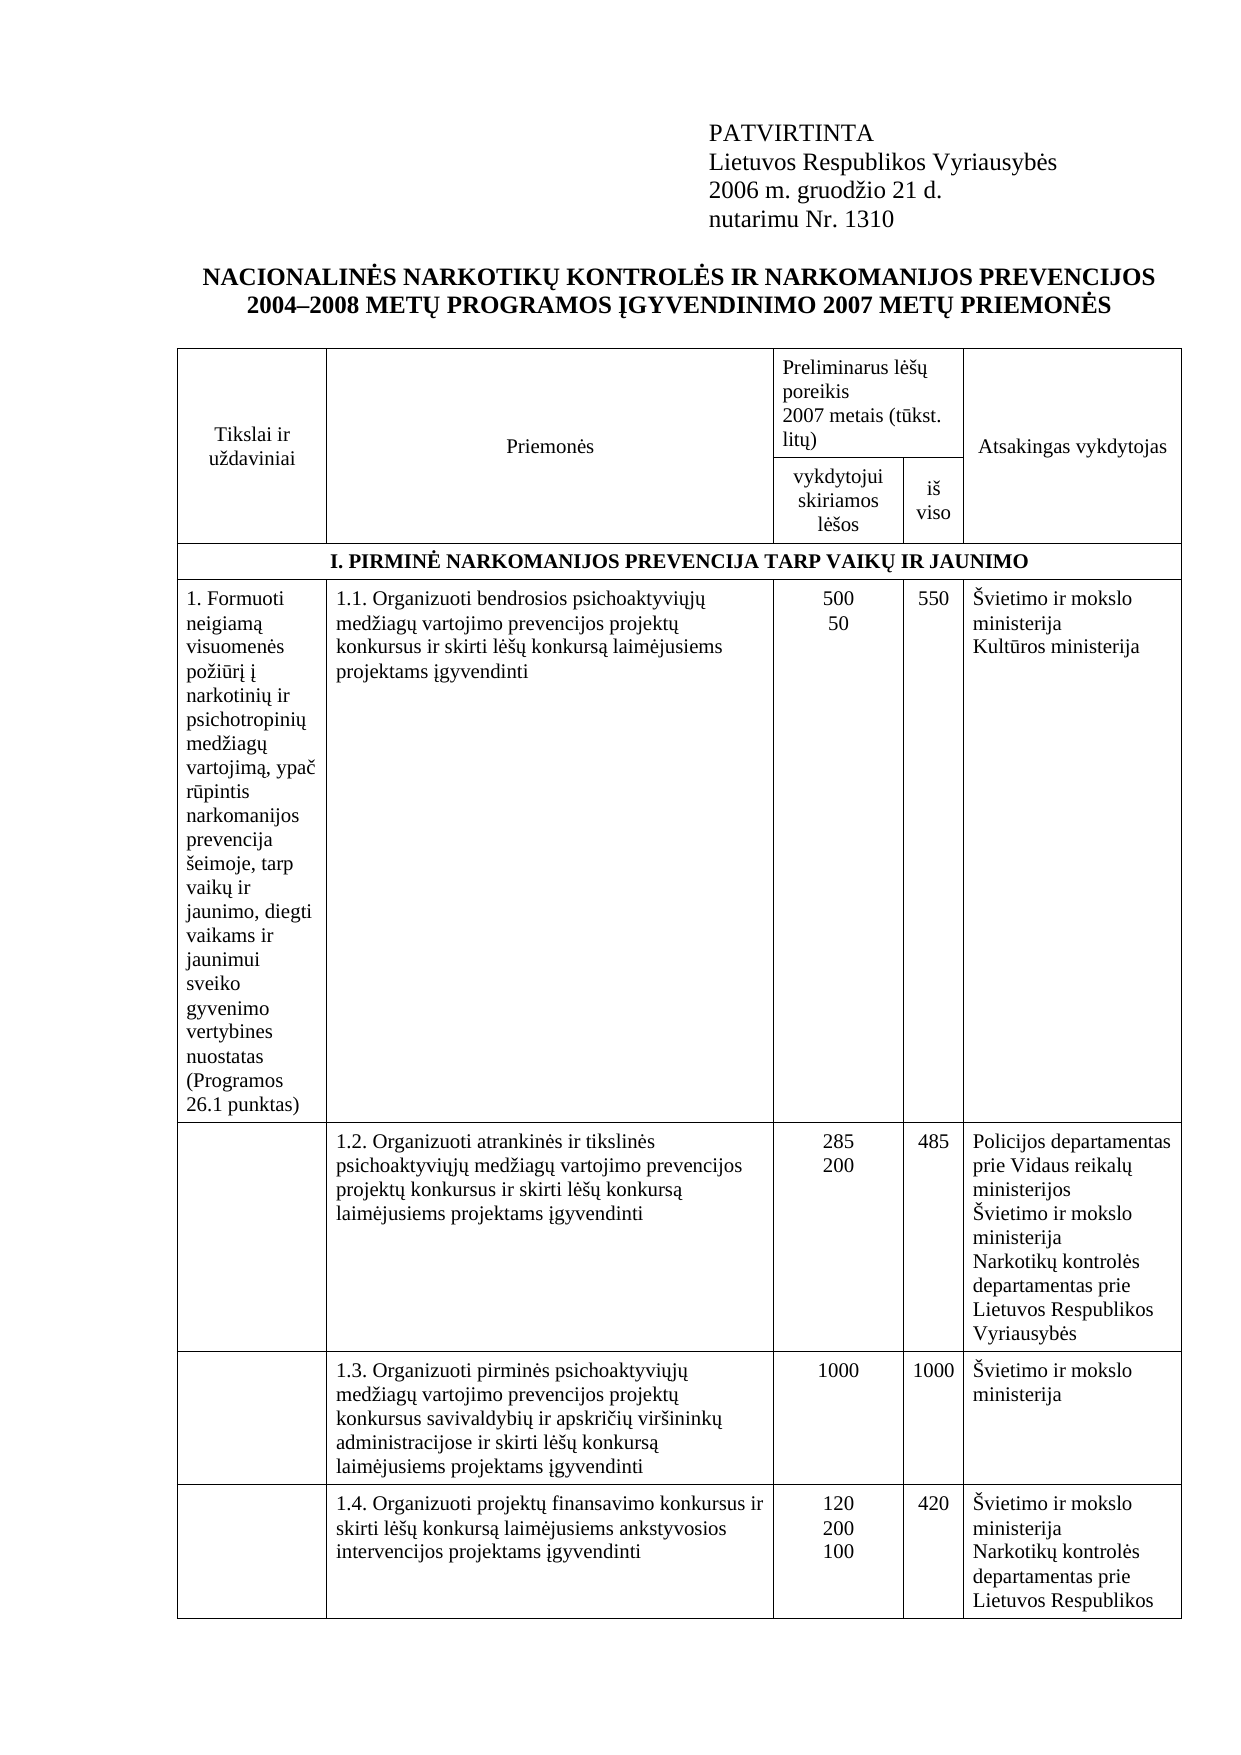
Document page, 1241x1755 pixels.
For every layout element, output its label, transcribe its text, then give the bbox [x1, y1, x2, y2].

table_cell 1.3. Organizuoti pirminės psichoaktyviųjų medžiagų vartojimo prevencijos projektų konkursus savivaldybių ir apskričių viršininkų administracijose ir skirti lėšų konkursą laimėjusiems projektams įgyvendinti [327, 1352, 773, 1484]
table_cell 500 50 [774, 580, 903, 1122]
table_cell Policijos departamentas prie Vidaus reikalų ministerijos Švietimo ir mokslo ministerija Narkotikų kontrolės departamentas prie Lietuvos Respublikos Vyriausybės [964, 1123, 1181, 1351]
table_cell 120 200 100 [774, 1485, 903, 1618]
text NACIONALINĖS NARKOTIKŲ KONTROLĖS IR NARKOMANIJOS PREVENCIJOS 2004–2008 METŲ PROGRAMOS ĮGYVENDINIMO 2007 METŲ PRIEMONĖS [177, 262, 1181, 319]
table_cell [178, 1485, 326, 1618]
table_cell 550 [904, 580, 963, 1122]
table_header Atsakingas vykdytojas [964, 349, 1181, 542]
table_header Preliminarus lėšų poreikis 2007 metais (tūkst. litų) [774, 349, 963, 457]
table_header Priemonės [327, 349, 773, 542]
table_cell [178, 1352, 326, 1484]
text nutarimu Nr. 1310 [177, 204, 1181, 233]
table_cell Švietimo ir mokslo ministerija Kultūros ministerija [964, 580, 1181, 1122]
table_cell Švietimo ir mokslo ministerija Narkotikų kontrolės departamentas prie Lietuvos Respublikos [964, 1485, 1181, 1618]
text 2006 m. gruodžio 21 d. [177, 176, 1181, 204]
table_cell iš viso [904, 458, 963, 542]
table_cell 485 [904, 1123, 963, 1351]
table_cell 1000 [904, 1352, 963, 1484]
table_cell 1.2. Organizuoti atrankinės ir tikslinės psichoaktyviųjų medžiagų vartojimo prevencijos projektų konkursus ir skirti lėšų konkursą laimėjusiems projektams įgyvendinti [327, 1123, 773, 1351]
table_cell I. PIRMINĖ NARKOMANIJOS PREVENCIJA TARP VAIKŲ IR JAUNIMO [178, 544, 1181, 579]
table_cell [178, 1123, 326, 1351]
table_cell 1. Formuoti neigiamą visuomenės požiūrį į narkotinių ir psichotropinių medžiagų vartojimą, ypač rūpintis narkomanijos prevencija šeimoje, tarp vaikų ir jaunimo, diegti vaikams ir jaunimui sveiko gyvenimo vertybines nuostatas (Programos 26.1 punktas) [178, 580, 326, 1122]
text Lietuvos Respublikos Vyriausybės [177, 147, 1181, 176]
table_cell Švietimo ir mokslo ministerija [964, 1352, 1181, 1484]
table_cell 285 200 [774, 1123, 903, 1351]
table_cell 1.4. Organizuoti projektų finansavimo konkursus ir skirti lėšų konkursą laimėjusiems ankstyvosios intervencijos projektams įgyvendinti [327, 1485, 773, 1618]
table_header Tikslai ir uždaviniai [178, 349, 326, 542]
table_cell 1.1. Organizuoti bendrosios psichoaktyviųjų medžiagų vartojimo prevencijos projektų konkursus ir skirti lėšų konkursą laimėjusiems projektams įgyvendinti [327, 580, 773, 1122]
table_cell vykdytojui skiriamos lėšos [774, 458, 903, 542]
table_cell 420 [904, 1485, 963, 1618]
table_cell 1000 [774, 1352, 903, 1484]
text PATVIRTINTA [177, 118, 1181, 147]
